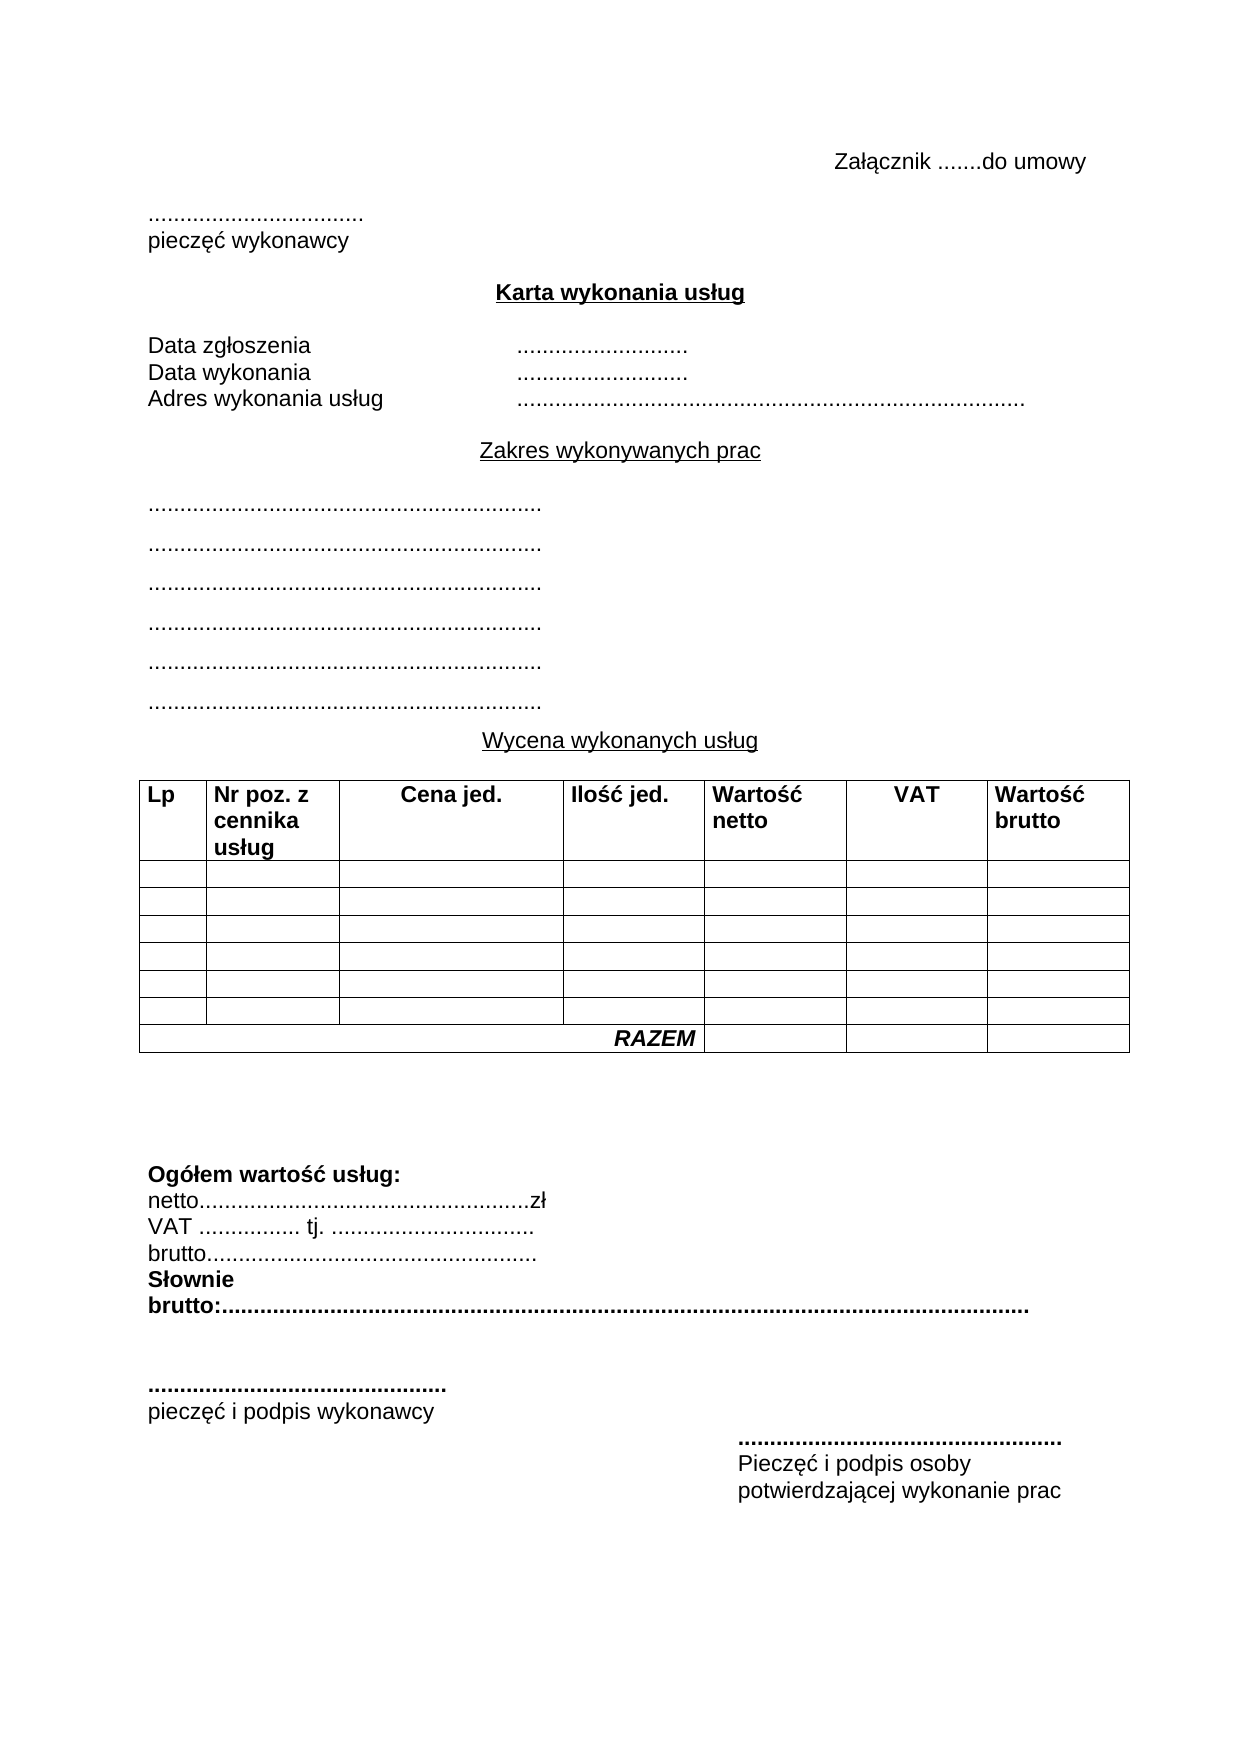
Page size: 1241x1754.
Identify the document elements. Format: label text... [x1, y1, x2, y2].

table_cell [564, 943, 704, 969]
table_cell [340, 916, 563, 942]
text Słownie brutto:............................................................................................................................... [148, 1266, 1092, 1319]
table_cell [207, 971, 339, 997]
table_cell [988, 998, 1129, 1024]
text VAT ................ tj. ................................ [148, 1213, 1092, 1239]
table_cell [340, 998, 563, 1024]
table_cell [140, 943, 206, 969]
table_cell [207, 861, 339, 887]
text .............................................................. [148, 569, 1092, 596]
text netto....................................................zł [148, 1187, 1092, 1213]
table_cell [207, 943, 339, 969]
table_cell [564, 861, 704, 887]
text Zakres wykonywanych prac [148, 437, 1092, 464]
table_header Nr poz. z cennika usług [207, 781, 339, 860]
text ................................................... [738, 1424, 1092, 1450]
text .............................................................. [148, 609, 1092, 635]
table_cell [140, 888, 206, 915]
table_cell [847, 998, 987, 1024]
table_cell [988, 888, 1129, 915]
text Załącznik .......do umowy [811, 148, 1092, 174]
table_cell [140, 998, 206, 1024]
table_cell [847, 1025, 987, 1052]
table_header VAT [847, 781, 987, 860]
text Pieczęć i podpis osoby potwierdzającej wykonanie prac [738, 1450, 1092, 1503]
table_cell [988, 916, 1129, 942]
table_cell [140, 971, 206, 997]
text Ogółem wartość usług: [148, 1161, 1092, 1187]
table_cell [564, 998, 704, 1024]
text .............................................................. [148, 688, 1092, 714]
text brutto.................................................... [148, 1239, 1092, 1266]
table_cell [340, 861, 563, 887]
text .............................................................. [148, 530, 1092, 556]
table_cell RAZEM [140, 1025, 704, 1052]
table_header Lp [140, 781, 206, 860]
table_cell [564, 888, 704, 915]
text Wycena wykonanych usług [148, 727, 1092, 753]
table_cell [207, 998, 339, 1024]
table_cell [340, 943, 563, 969]
text .............................................................. [148, 648, 1092, 674]
table_cell [988, 971, 1129, 997]
table_cell [140, 916, 206, 942]
table_cell [564, 971, 704, 997]
table_header Wartość netto [705, 781, 846, 860]
table_cell [988, 1025, 1129, 1052]
table_header Cena jed. [340, 781, 563, 860]
text .................................. [148, 200, 1092, 227]
table_cell [705, 888, 846, 915]
table_cell [564, 916, 704, 942]
table_cell [207, 888, 339, 915]
text .............................................................. [148, 490, 1092, 517]
table_cell [847, 971, 987, 997]
table_cell [847, 916, 987, 942]
table_cell [705, 1025, 846, 1052]
table_cell [705, 943, 846, 969]
table_cell [705, 861, 846, 887]
table_cell [988, 861, 1129, 887]
table_cell [847, 943, 987, 969]
text Data zgłoszenia ........................... [148, 332, 1092, 358]
table_cell [140, 861, 206, 887]
table_cell [340, 971, 563, 997]
table_cell [705, 916, 846, 942]
text Karta wykonania usług [148, 279, 1092, 306]
table_cell [988, 943, 1129, 969]
text Data wykonania ........................... [148, 358, 1092, 385]
table_header Ilość jed. [564, 781, 704, 860]
table_cell [847, 861, 987, 887]
table_header Wartość brutto [988, 781, 1129, 860]
table_cell [705, 971, 846, 997]
text ............................................... [148, 1371, 1092, 1398]
text pieczęć wykonawcy [148, 227, 1092, 253]
text Adres wykonania usług ................................................................................ [148, 385, 1092, 411]
table_cell [207, 916, 339, 942]
table_cell [847, 888, 987, 915]
text pieczęć i podpis wykonawcy [148, 1398, 1092, 1424]
table_cell [340, 888, 563, 915]
table_cell [705, 998, 846, 1024]
